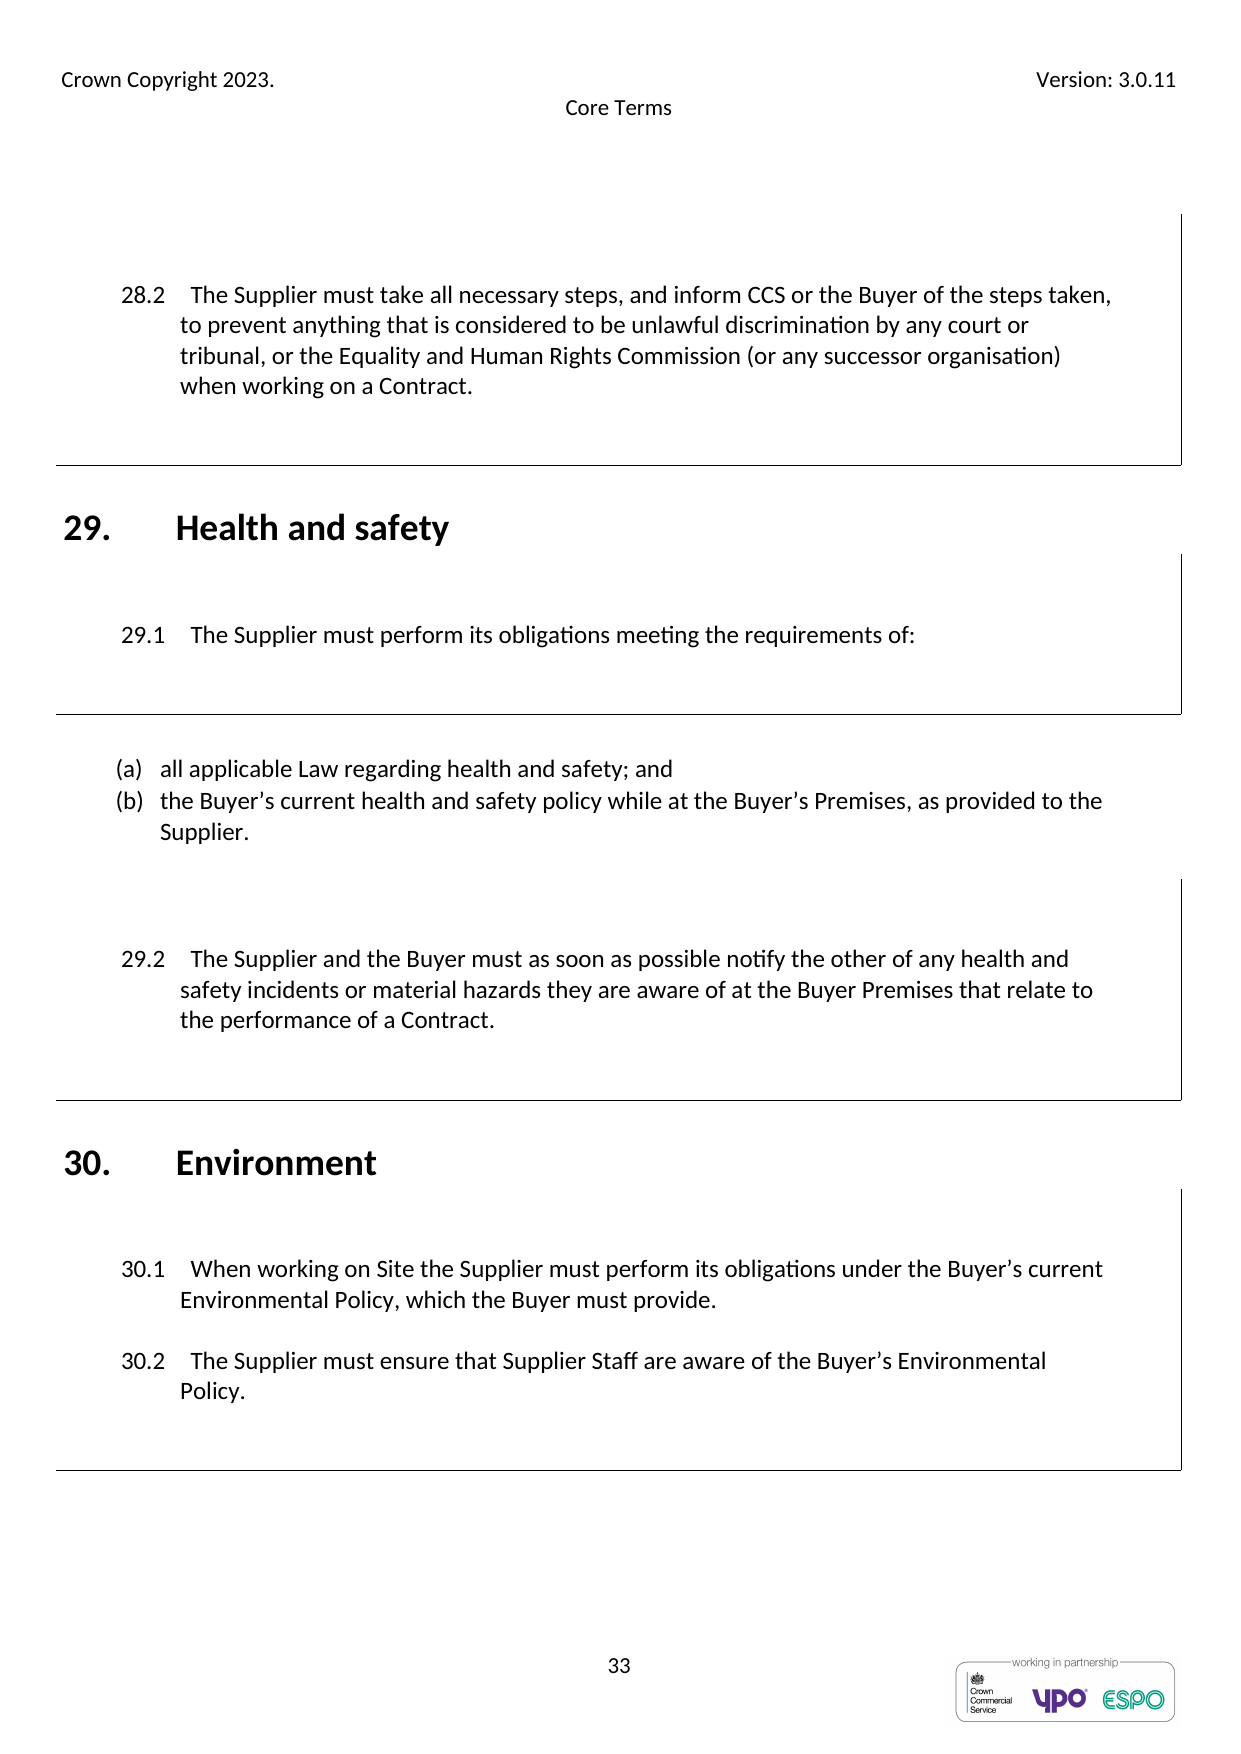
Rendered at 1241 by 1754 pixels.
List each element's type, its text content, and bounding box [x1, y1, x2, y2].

list The Supplier must perform its obligations meeting the requirements of: [56, 554, 1181, 714]
list The Supplier must take all necessary steps, and inform CCS or the Buyer of the steps taken, to prevent anything that is considered to be unlawful discrimination by any court or tribunal, or the Equality and Human Rights Commission (or any successor organisation) when working on a Contract. [56, 214, 1181, 465]
subtitle Health and safety [63, 504, 1181, 550]
list all applicable Law regarding health and safety; and [115, 753, 1181, 783]
list the Buyer’s current health and safety policy while at the Buyer’s Premises, as provided to the Supplier. [115, 785, 1181, 877]
subtitle Environment [63, 1139, 1181, 1184]
list The Supplier and the Buyer must as soon as possible notify the other of any health and safety incidents or material hazards they are aware of at the Buyer Premises that relate to the performance of a Contract. [56, 879, 1181, 1100]
list The Supplier must ensure that Supplier Staff are aware of the Buyer’s Environmental Policy. [56, 1345, 1181, 1470]
list When working on Site the Supplier must perform its obligations under the Buyer’s current Environmental Policy, which the Buyer must provide. [56, 1189, 1181, 1345]
